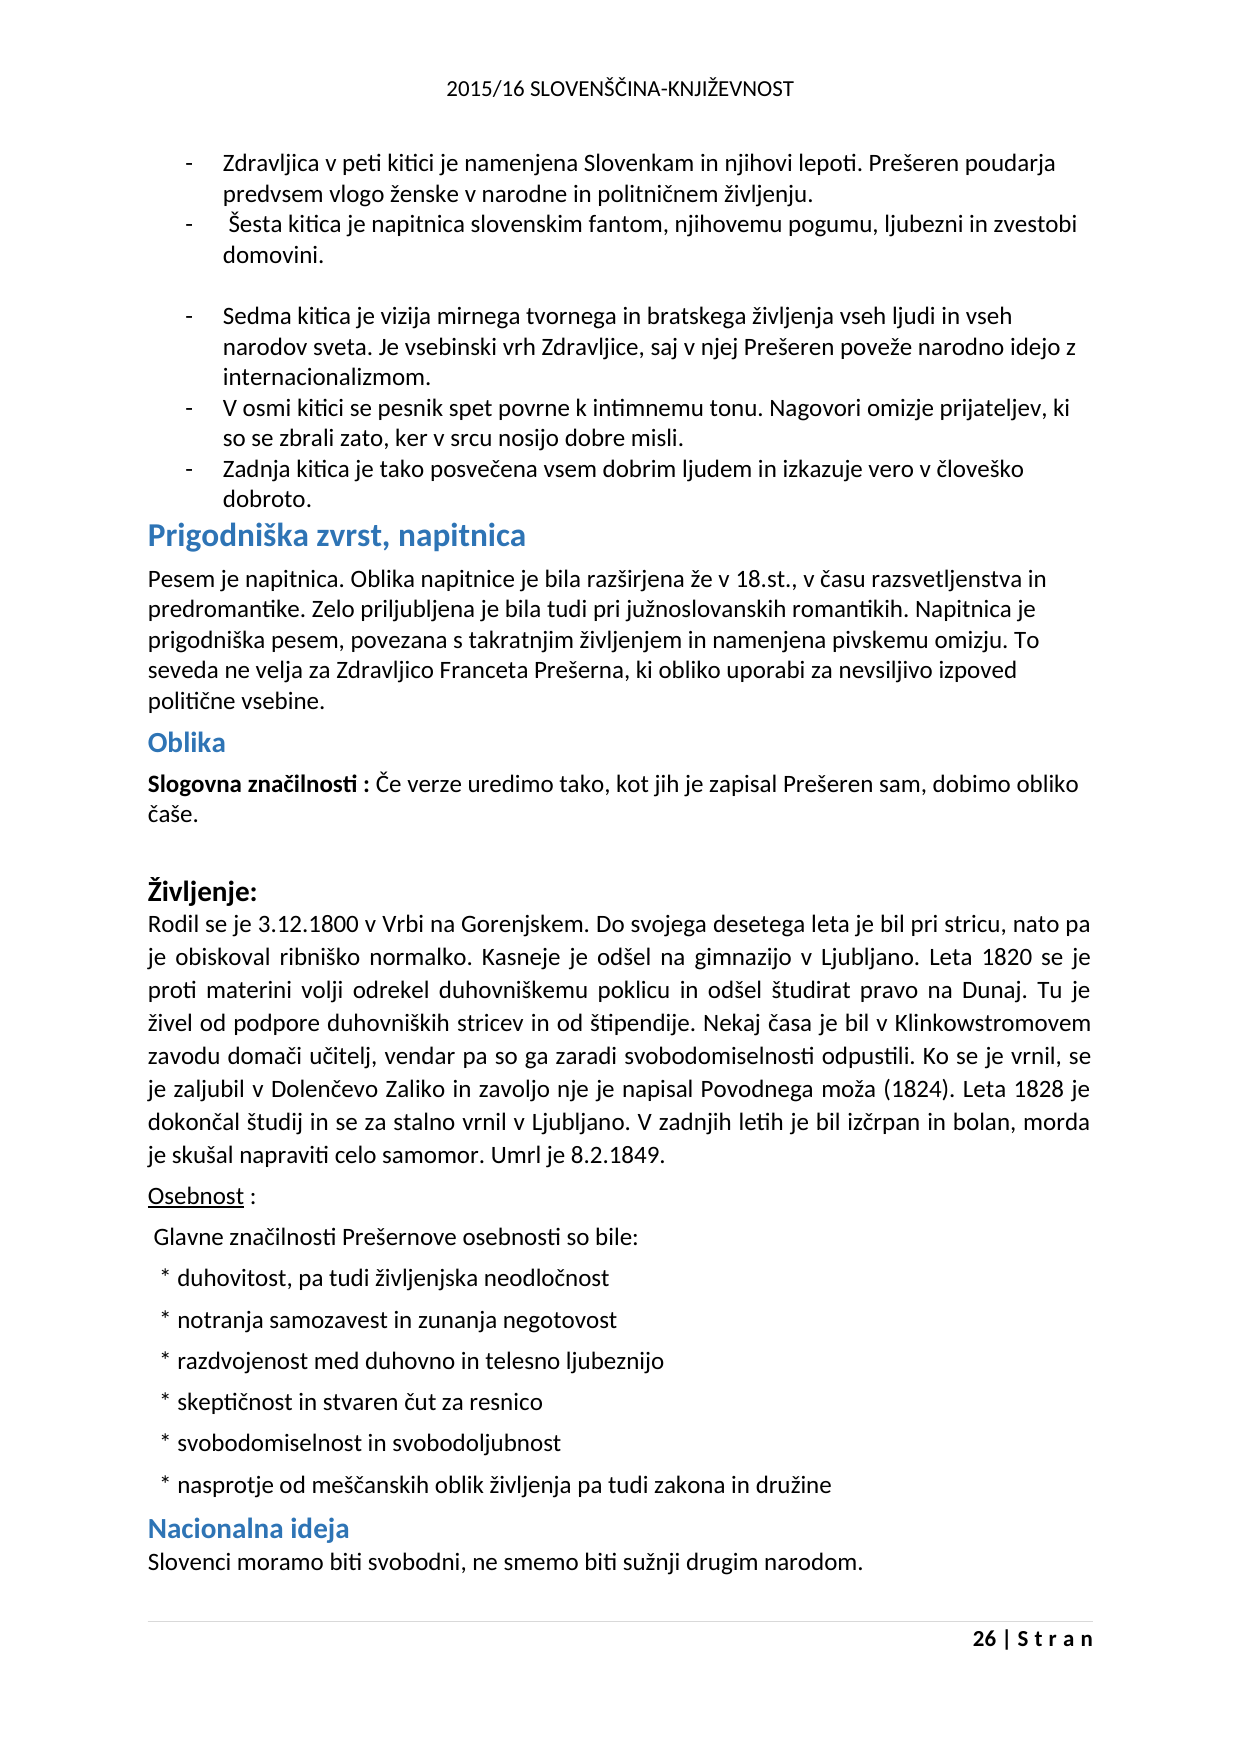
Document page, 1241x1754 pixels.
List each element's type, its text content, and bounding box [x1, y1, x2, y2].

list Zadnja kitica je tako posvečena vsem dobrim ljudem in izkazuje vero v človeško dobroto. [185, 453, 1093, 514]
text Slovenci moramo biti svobodni, ne smemo biti sužnji drugim narodom. [148, 1546, 1093, 1576]
text Glavne značilnosti Prešernove osebnosti so bile: [148, 1221, 1093, 1252]
text Slogovna značilnosti : Če verze uredimo tako, kot jih je zapisal Prešeren sam, dobimo obliko čaše. [148, 768, 1093, 829]
text Rodil se je 3.12.1800 v Vrbi na Gorenjskem. Do svojega desetega leta je bil pri stricu, nato pa je obiskoval ribniško normalko. Kasneje je odšel na gimnazijo v Ljubljano. Leta 1820 se je proti materini volji odrekel duhovniškemu poklicu in odšel študirat pravo na Dunaj. Tu je živel od podpore duhovniških stricev in od štipendije. Nekaj časa je bil v Klinkowstromovem zavodu domači učitelj, vendar pa so ga zaradi svobodomiselnosti odpustili. Ko se je vrnil, se je zaljubil v Dolenčevo Zaliko in zavoljo nje je napisal Povodnega moža (1824). Leta 1828 je dokončal študij in se za stalno vrnil v Ljubljano. V zadnjih letih je bil izčrpan in bolan, morda je skušal napraviti celo samomor. Umrl je 8.2.1849. [148, 908, 1093, 1169]
text * razdvojenost med duhovno in telesno ljubeznijo [148, 1345, 1093, 1376]
list V osmi kitici se pesnik spet povrne k intimnemu tonu. Nagovori omizje prijateljev, ki so se zbrali zato, ker v srcu nosijo dobre misli. [185, 392, 1093, 453]
text * notranja samozavest in zunanja negotovost [148, 1304, 1093, 1334]
list Zdravljica v peti kitici je namenjena Slovenkam in njihovi lepoti. Prešeren poudarja predvsem vlogo ženske v narodne in politničnem življenju. [185, 148, 1093, 209]
list Sedma kitica je vizija mirnega tvornega in bratskega življenja vseh ljudi in vseh narodov sveta. Je vsebinski vrh Zdravljice, saj v njej Prešeren poveže narodno idejo z internacionalizmom. [185, 300, 1093, 392]
list Šesta kitica je napitnica slovenskim fantom, njihovemu pogumu, ljubezni in zvestobi domovini. [185, 209, 1093, 270]
text Pesem je napitnica. Oblika napitnice je bila razširjena že v 18.st., v času razsvetljenstva in predromantike. Zelo priljubljena je bila tudi pri južnoslovanskih romantikih. Napitnica je prigodniška pesem, povezana s takratnjim življenjem in namenjena pivskemu omizju. To seveda ne velja za Zdravljico Franceta Prešerna, ki obliko uporabi za nevsiljivo izpoved politične vsebine. [148, 563, 1093, 716]
text Osebnost : [148, 1180, 1093, 1211]
text * nasprotje od meščanskih oblik življenja pa tudi zakona in družine [148, 1469, 1093, 1499]
text Življenje: [148, 873, 1093, 908]
text Oblika [148, 724, 1093, 759]
text * skeptičnost in stvaren čut za resnico [148, 1386, 1093, 1417]
text Prigodniška zvrst, napitnica [148, 514, 1093, 554]
text * svobodomiselnost in svobodoljubnost [148, 1428, 1093, 1458]
text * duhovitost, pa tudi življenjska neodločnost [148, 1263, 1093, 1293]
text Nacionalna ideja [148, 1510, 1093, 1546]
